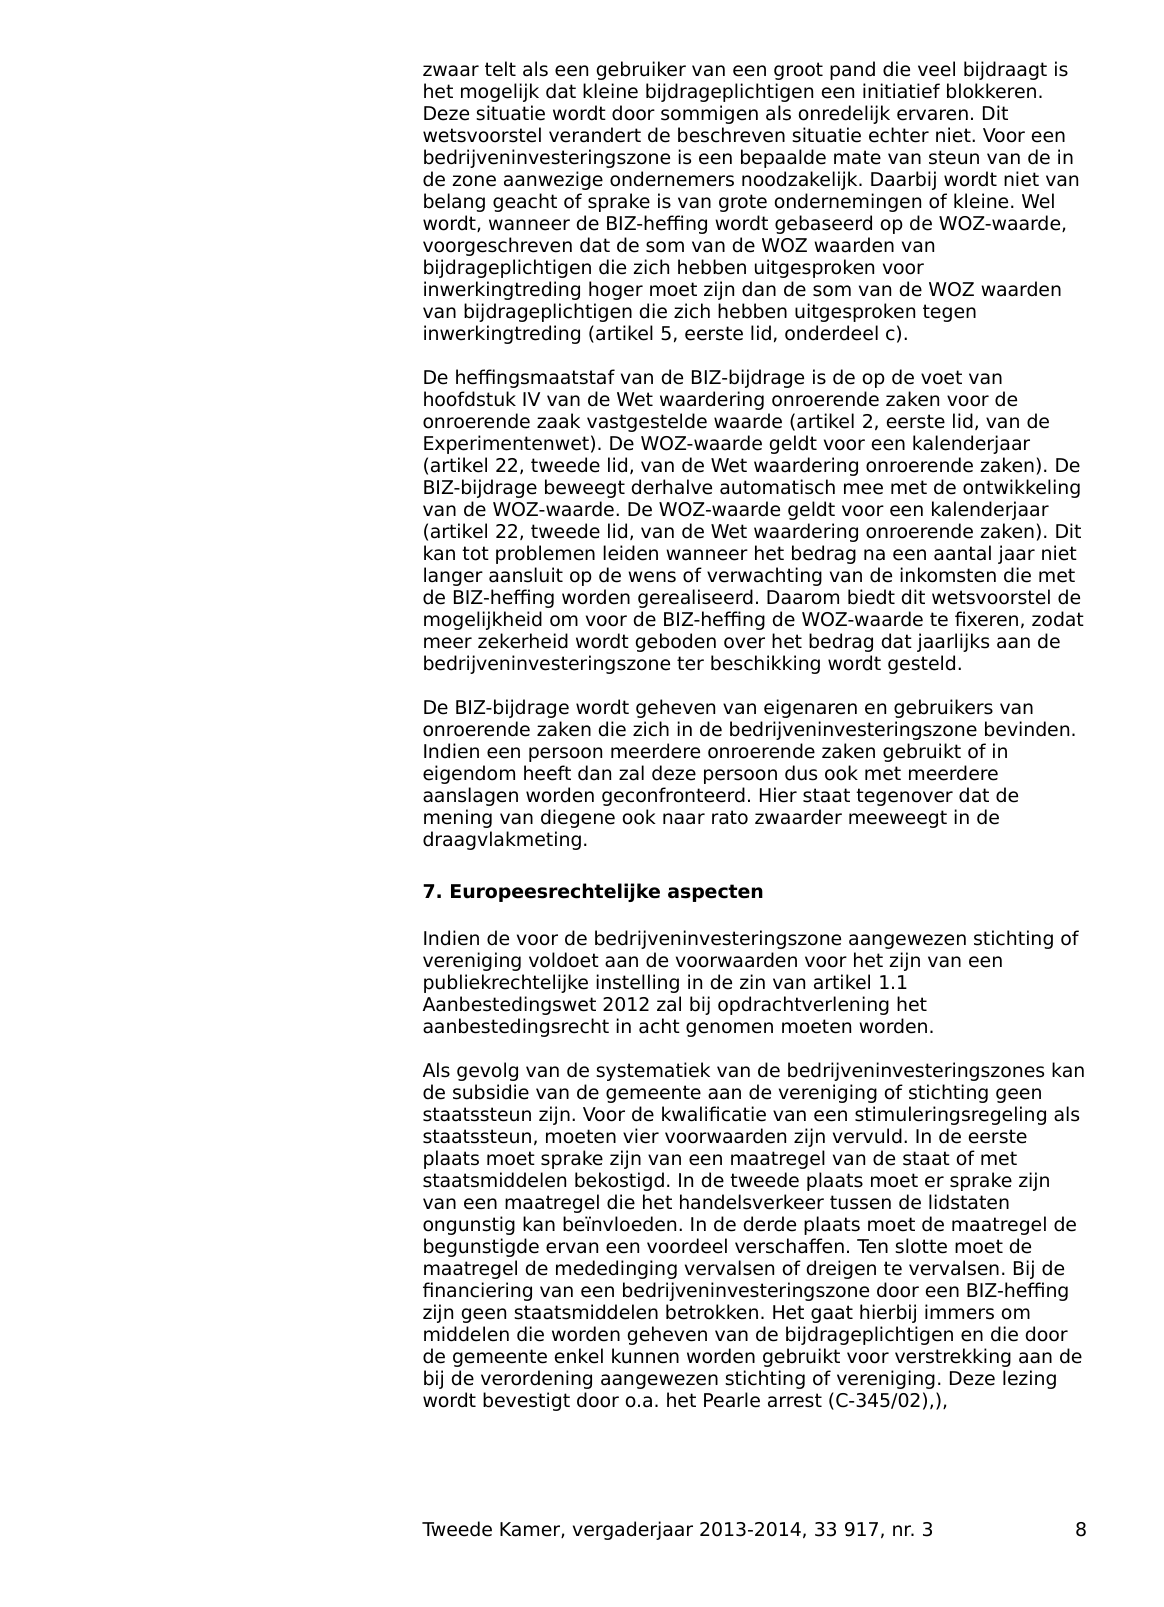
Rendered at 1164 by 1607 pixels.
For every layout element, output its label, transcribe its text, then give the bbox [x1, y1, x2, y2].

text Als gevolg van de systematiek van de bedrijveninvesteringszones kan de subsidie van de gemeente aan de vereniging of stichting geen staatssteun zijn. Voor de kwalificatie van een stimuleringsregeling als staatssteun, moeten vier voorwaarden zijn vervuld. In de eerste plaats moet sprake zijn van een maatregel van de staat of met staatsmiddelen bekostigd. In de tweede plaats moet er sprake zijn van een maatregel die het handelsverkeer tussen de lidstaten ongunstig kan beïnvloeden. In de derde plaats moet de maatregel de begunstigde ervan een voordeel verschaffen. Ten slotte moet de maatregel de mededinging vervalsen of dreigen te vervalsen. Bij de financiering van een bedrijveninvesteringszone door een BIZ-heffing zijn geen staatsmiddelen betrokken. Het gaat hierbij immers om middelen die worden geheven van de bijdrageplichtigen en die door de gemeente enkel kunnen worden gebruikt voor verstrekking aan de bij de verordening aangewezen stichting of vereniging. Deze lezing wordt bevestigt door o.a. het Pearle arrest (C-345/02),), [422, 1060, 1087, 1411]
text Indien de voor de bedrijveninvesteringszone aangewezen stichting of vereniging voldoet aan de voorwaarden voor het zijn van een publiekrechtelijke instelling in de zin van artikel 1.1 Aanbestedingswet 2012 zal bij opdrachtverlening het aanbestedingsrecht in acht genomen moeten worden. [422, 928, 1087, 1038]
subtitle 7. Europeesrechtelijke aspecten [422, 881, 1087, 903]
text De BIZ-bijdrage wordt geheven van eigenaren en gebruikers van onroerende zaken die zich in de bedrijveninvesteringszone bevinden. Indien een persoon meerdere onroerende zaken gebruikt of in eigendom heeft dan zal deze persoon dus ook met meerdere aanslagen worden geconfronteerd. Hier staat tegenover dat de mening van diegene ook naar rato zwaarder meeweegt in de draagvlakmeting. [422, 697, 1087, 851]
text De heffingsmaatstaf van de BIZ-bijdrage is de op de voet van hoofdstuk IV van de Wet waardering onroerende zaken voor de onroerende zaak vastgestelde waarde (artikel 2, eerste lid, van de Experimentenwet). De WOZ-waarde geldt voor een kalenderjaar (artikel 22, tweede lid, van de Wet waardering onroerende zaken). De BIZ-bijdrage beweegt derhalve automatisch mee met de ontwikkeling van de WOZ-waarde. De WOZ-waarde geldt voor een kalenderjaar (artikel 22, tweede lid, van de Wet waardering onroerende zaken). Dit kan tot problemen leiden wanneer het bedrag na een aantal jaar niet langer aansluit op de wens of verwachting van de inkomsten die met de BIZ-heffing worden gerealiseerd. Daarom biedt dit wetsvoorstel de mogelijkheid om voor de BIZ-heffing de WOZ-waarde te fixeren, zodat meer zekerheid wordt geboden over het bedrag dat jaarlijks aan de bedrijveninvesteringszone ter beschikking wordt gesteld. [422, 367, 1087, 675]
text zwaar telt als een gebruiker van een groot pand die veel bijdraagt is het mogelijk dat kleine bijdrageplichtigen een initiatief blokkeren. Deze situatie wordt door sommigen als onredelijk ervaren. Dit wetsvoorstel verandert de beschreven situatie echter niet. Voor een bedrijveninvesteringszone is een bepaalde mate van steun van de in de zone aanwezige ondernemers noodzakelijk. Daarbij wordt niet van belang geacht of sprake is van grote ondernemingen of kleine. Wel wordt, wanneer de BIZ-heffing wordt gebaseerd op de WOZ-waarde, voorgeschreven dat de som van de WOZ waarden van bijdrageplichtigen die zich hebben uitgesproken voor inwerkingtreding hoger moet zijn dan de som van de WOZ waarden van bijdrageplichtigen die zich hebben uitgesproken tegen inwerkingtreding (artikel 5, eerste lid, onderdeel c). [422, 59, 1087, 345]
